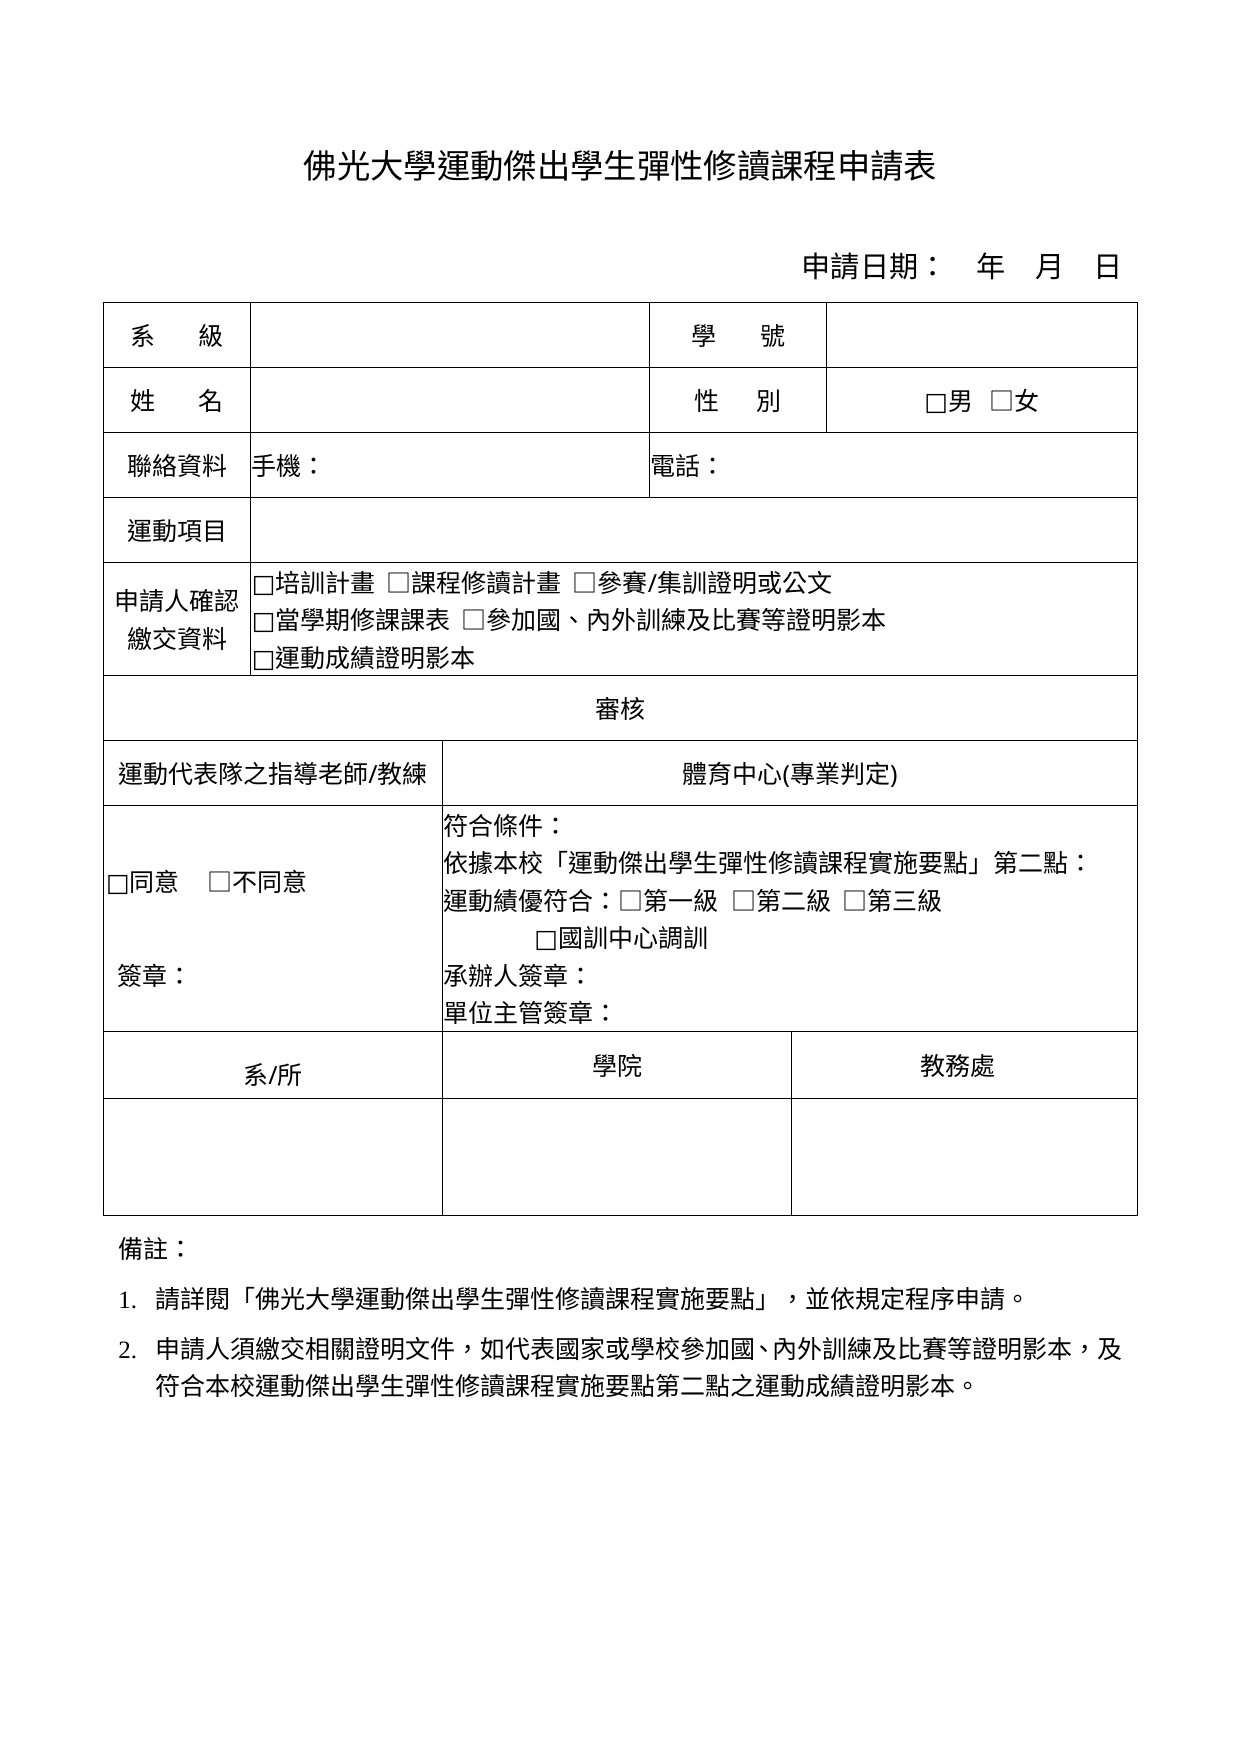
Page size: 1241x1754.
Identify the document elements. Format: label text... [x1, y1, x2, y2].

table_cell 手機： [251, 433, 649, 497]
text 申請日期： 年 月 日 [218, 227, 1122, 302]
table_cell 體育中心(專業判定) [443, 741, 1137, 805]
table_cell 姓 名 [104, 368, 250, 432]
table_cell [443, 1099, 791, 1215]
table_cell 系/所 [104, 1032, 442, 1097]
table_header 系 級 [104, 303, 250, 367]
table_cell 審核 [104, 676, 1137, 740]
table_cell [251, 368, 649, 432]
table_cell 申請人確認 繳交資料 [104, 563, 250, 675]
text 備註： [118, 1229, 1122, 1266]
table_header [251, 303, 649, 367]
table_cell [104, 1099, 442, 1215]
table_cell 電話： [650, 433, 1137, 497]
table_cell □男 □女 [827, 368, 1137, 432]
table_cell 運動代表隊之指導老師/教練 [104, 741, 442, 805]
table_cell □培訓計畫 □課程修讀計畫 □參賽/集訓證明或公文 □當學期修課課表 □參加國、內外訓練及比賽等證明影本 □運動成績證明影本 [251, 563, 1137, 675]
table_cell [251, 498, 1137, 562]
list 請詳閱「佛光大學運動傑出學生彈性修讀課程實施要點」，並依規定程序申請。 [118, 1279, 1122, 1316]
table_cell 運動項目 [104, 498, 250, 562]
table_cell 聯絡資料 [104, 433, 250, 497]
table_cell 性 別 [650, 368, 826, 432]
table_cell 符合條件： 依據本校「運動傑出學生彈性修讀課程實施要點」第二點： 運動績優符合：□第一級 □第二級 □第三級 □國訓中心調訓 承辦人簽章： 單位主管簽章： [443, 806, 1137, 1031]
text 佛光大學運動傑出學生彈性修讀課程申請表 [118, 127, 1122, 202]
table_cell [792, 1099, 1137, 1215]
list 申請人須繳交相關證明文件，如代表國家或學校參加國、內外訓練及比賽等證明影本，及符合本校運動傑出學生彈性修讀課程實施要點第二點之運動成績證明影本。 [118, 1329, 1122, 1404]
table_header 學 號 [650, 303, 826, 367]
table_cell □同意 □不同意 簽章： [104, 806, 442, 1031]
table_header [827, 303, 1137, 367]
table_cell 學院 [443, 1032, 791, 1097]
table_cell 教務處 [792, 1032, 1137, 1097]
